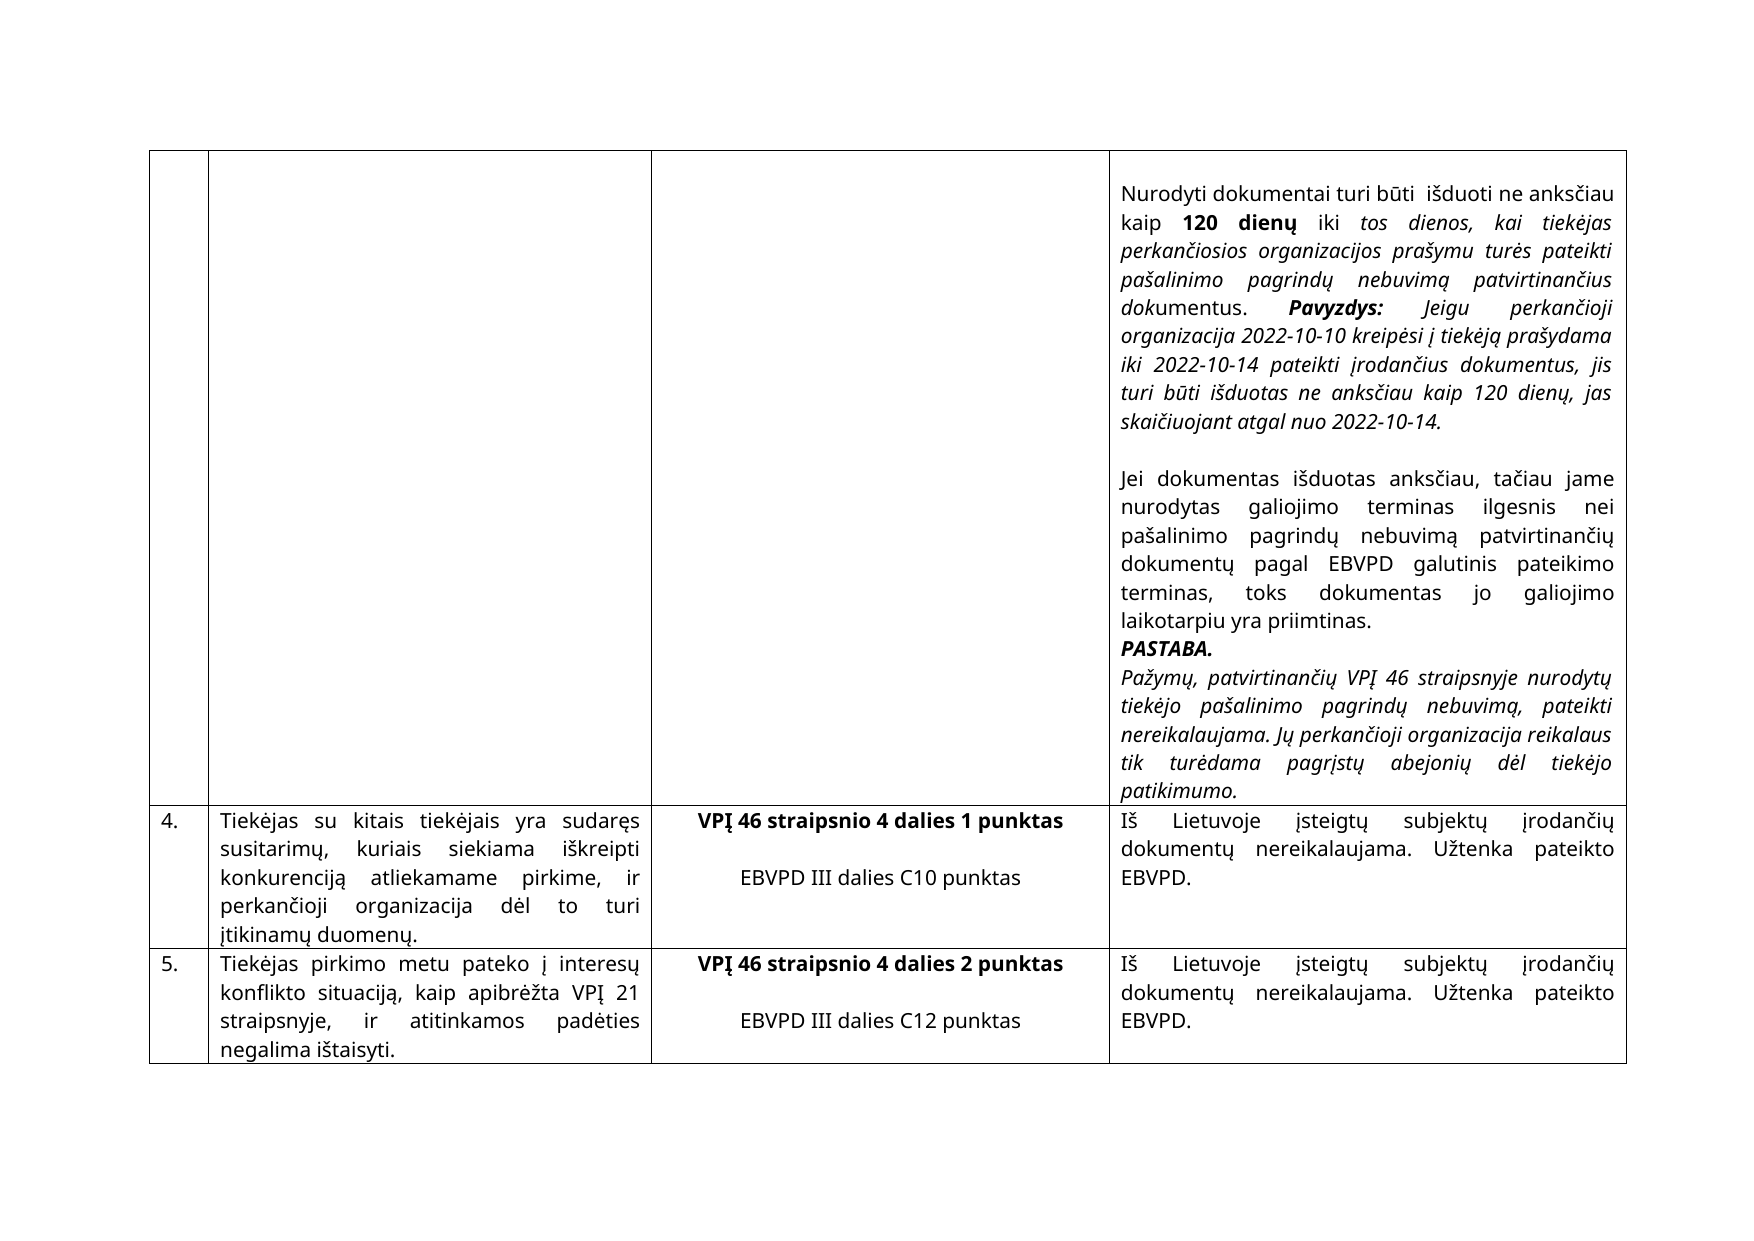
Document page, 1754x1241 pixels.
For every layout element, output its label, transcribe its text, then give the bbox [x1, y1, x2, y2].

table_cell VPĮ 46 straipsnio 4 dalies 1 punktas EBVPD III dalies C10 punktas [652, 806, 1109, 948]
table_cell 4. [150, 806, 208, 948]
table_cell [209, 151, 651, 805]
table_cell Iš Lietuvoje įsteigtų subjektų įrodančių dokumentų nereikalaujama. Užtenka pateikto EBVPD. [1110, 806, 1626, 948]
table_cell [652, 151, 1109, 805]
table_cell [150, 151, 208, 805]
table_cell Tiekėjas su kitais tiekėjais yra sudaręs susitarimų, kuriais siekiama iškreipti konkurenciją atliekamame pirkime, ir perkančioji organizacija dėl to turi įtikinamų duomenų. [209, 806, 651, 948]
table_cell Tiekėjas pirkimo metu pateko į interesų konflikto situaciją, kaip apibrėžta VPĮ 21 straipsnyje, ir atitinkamos padėties negalima ištaisyti. [209, 949, 651, 1063]
table_cell VPĮ 46 straipsnio 4 dalies 2 punktas EBVPD III dalies C12 punktas [652, 949, 1109, 1063]
table_cell Iš Lietuvoje įsteigtų subjektų įrodančių dokumentų nereikalaujama. Užtenka pateikto EBVPD. [1110, 949, 1626, 1063]
table_cell 1) Dėl įsipareigojimų, susijusių su mokesčių mokėjimu, įvykdymo iš Lietuvoje įsteigtų subjektų prašoma: išrašo iš teismo sprendimo (jei toks yra) arba Valstybinės mokesčių inspekcijos prie Lietuvos Respublikos finansų ministerijos išduoto dokumento, arba valstybės įmonės Registrų centro Lietuvos Respublikos Vyriausybės nustatyta tvarka išduoto dokumento, patvirtinančio jungtinius kompetentingų institucijų tvarkomus duomenis. Iš ne Lietuvoje įsteigtų subjektų reikalaujama: atitinkamos užsienio šalies institucijos dokumento. Nurodyti dokumentai turi būti išduoti ne anksčiau kaip 120 dienų iki tos dienos, kai tiekėjas perkančiosios organizacijos prašymu turės pateikti pašalinimo pagrindų nebuvimą patvirtinančius dokumentus. Pavyzdys: Jeigu perkančioji organizacija 2022-10-10 kreipėsi į tiekėją prašydama iki 2022-10-14 pateikti įrodančius dokumentus, jis turi būti išduotas ne anksčiau kaip 120 dienų, jas skaičiuojant atgal nuo 2022-10-14. Jei dokumentas išduotas anksčiau, tačiau jame nurodytas galiojimo terminas ilgesnis nei pašalinimo pagrindų nebuvimą patvirtinančių dokumentų pagal EBVPD galutinis pateikimo terminas, toks dokumentas jo galiojimo laikotarpiu yra priimtinas. 2) Dėl įsipareigojimų, susijusių su socialinio draudimo įmokų mokėjimu, įvykdymo iš Lietuvoje įsteigtų subjektų prašoma: 2.1) Jeigu tiekėjas yra juridinis asmuo, registruotas Lietuvos Respublikoje, iš jo nereikalaujama pateikti jokių šį reikalavimą įrodančių dokumentų. Perkančioji organizacija savarankiškai patikrina duomenis nacionalinėje duomenų bazėje, adresu http://draudejai.sodra.lt/draudeju_viesi_duomenys/. Jeigu dėl Valstybinio socialinio draudimo fondo valdybos (toliau – „Sodra“) informacinės sistemos techninių trikdžių Perkančioji organizacija neturės galimybės patikrinti neatlygintinai prieinamų duomenų apie tiekėją (juridinį asmenį), jis turės teisę prašyti tiekėjo (juridinio asmens) pateikti išrašą iš teismo sprendimo (jei toks yra) arba „Sodros“ nustatyta tvarka išduotą dokumentą, patvirtinantį atitiktį šiam reikalavimui. Tiekėjas taip pat gali pateikti valstybės įmonės Registrų centro Lietuvos Respublikos Vyriausybės nustatyta tvarka išduotą dokumentą, patvirtinantį jungtinius kompetentingų institucijų tvarkomus duomenis. 2.2) Jeigu tiekėjas yra fizinis asmuo, registruotas Lietuvos Respublikoje, jis pateikia išrašą iš teismo sprendimo (jei toks yra) arba „Sodros“ išduotą dokumentą, arba valstybės įmonės Registrų centras Lietuvos Respublikos Vyriausybės nustatyta tvarka išduotą dokumentą, patvirtinantį jungtinius kompetentingų institucijų tvarkomus duomenis. Iš ne Lietuvoje įsteigtų subjektų reikalaujama: atitinkamos užsienio šalies kompetentingos institucijos dokumento. Nurodyti dokumentai turi būti išduoti ne anksčiau kaip 120 dienų iki tos dienos, kai tiekėjas perkančiosios organizacijos prašymu turės pateikti pašalinimo pagrindų nebuvimą patvirtinančius dokumentus. Pavyzdys: Jeigu perkančioji organizacija 2022-10-10 kreipėsi į tiekėją prašydama iki 2022-10-14 pateikti įrodančius dokumentus, jis turi būti išduotas ne anksčiau kaip 120 dienų, jas skaičiuojant atgal nuo 2022-10-14. Jei dokumentas išduotas anksčiau, tačiau jame nurodytas galiojimo terminas ilgesnis nei pašalinimo pagrindų nebuvimą patvirtinančių dokumentų pagal EBVPD galutinis pateikimo terminas, toks dokumentas jo galiojimo laikotarpiu yra priimtinas. PASTABA. Pažymų, patvirtinančių VPĮ 46 straipsnyje nurodytų tiekėjo pašalinimo pagrindų nebuvimą, pateikti nereikalaujama. Jų perkančioji organizacija reikalaus tik turėdama pagrįstų abejonių dėl tiekėjo patikimumo. [1110, 151, 1626, 805]
table_cell 5. [150, 949, 208, 1063]
